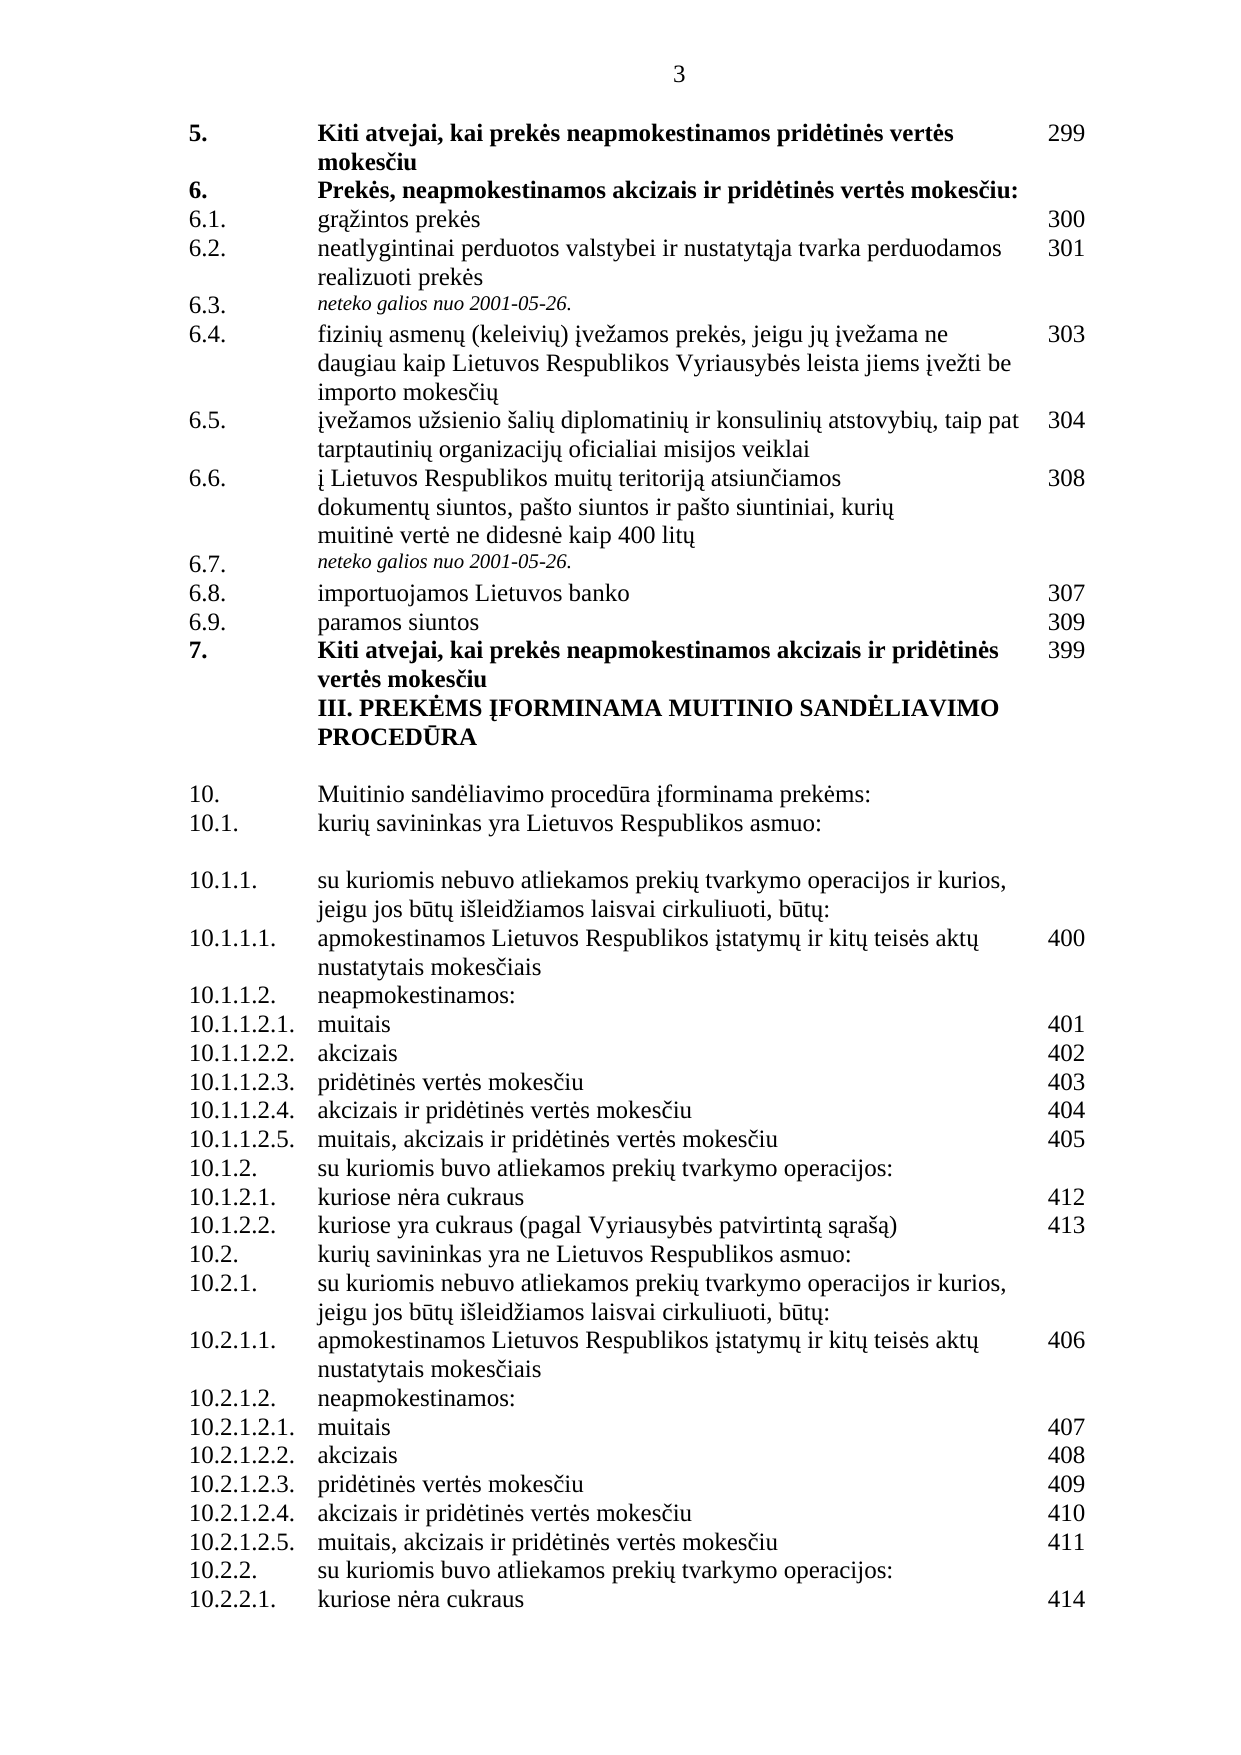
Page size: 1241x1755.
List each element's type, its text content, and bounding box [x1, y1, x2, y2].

table_cell [1036, 1268, 1181, 1326]
table_cell 10.1.2.2. [177, 1211, 306, 1239]
table_cell 409 [1036, 1469, 1181, 1498]
table_cell pridėtinės vertės mokesčiu [306, 1067, 1036, 1096]
table_cell 6.5. [177, 406, 306, 463]
table_cell kuriose yra cukraus (pagal Vyriausybės patvirtintą sąrašą) [306, 1211, 1036, 1239]
table_cell [1036, 779, 1181, 808]
table_cell 301 [1036, 233, 1181, 291]
table_cell 6.1. [177, 204, 306, 233]
table_cell 10.2.1.2.1. [177, 1412, 306, 1441]
table_cell 10.1.1.2.5. [177, 1124, 306, 1153]
table_cell su kuriomis nebuvo atliekamos prekių tvarkymo operacijos ir kurios, jeigu jos būtų išleidžiamos laisvai cirkuliuoti, būtų: [306, 866, 1036, 923]
table_cell [1036, 866, 1181, 923]
table_cell Prekės, neapmokestinamos akcizais ir pridėtinės vertės mokesčiu: [306, 176, 1036, 204]
table_cell akcizais [306, 1441, 1036, 1469]
table_cell 407 [1036, 1412, 1181, 1441]
table_cell akcizais [306, 1038, 1036, 1067]
table_cell 6.9. [177, 607, 306, 636]
table_cell pridėtinės vertės mokesčiu [306, 1469, 1036, 1498]
table_cell į Lietuvos Respublikos muitų teritoriją atsiunčiamos dokumentų siuntos, pašto siuntos ir pašto siuntiniai, kurių muitinė vertė ne didesnė kaip 400 litų [306, 463, 1036, 549]
table_cell Muitinio sandėliavimo procedūra įforminama prekėms: [306, 779, 1036, 808]
table_cell fizinių asmenų (keleivių) įvežamos prekės, jeigu jų įvežama ne daugiau kaip Lietuvos Respublikos Vyriausybės leista jiems įvežti be importo mokesčių [306, 319, 1036, 406]
table_cell su kuriomis buvo atliekamos prekių tvarkymo operacijos: [306, 1556, 1036, 1584]
table_cell 10.1.2. [177, 1153, 306, 1182]
table_cell 309 [1036, 607, 1181, 636]
table_cell muitais [306, 1412, 1036, 1441]
table_cell kurių savininkas yra ne Lietuvos Respublikos asmuo: [306, 1239, 1036, 1268]
table_cell akcizais ir pridėtinės vertės mokesčiu [306, 1498, 1036, 1527]
table_cell 10.1.1.1. [177, 923, 306, 981]
table_cell neapmokestinamos: [306, 981, 1036, 1009]
table_cell 10.1. [177, 808, 306, 866]
table_cell grąžintos prekės [306, 204, 1036, 233]
table_cell [177, 751, 306, 779]
table_cell muitais, akcizais ir pridėtinės vertės mokesčiu [306, 1527, 1036, 1556]
table_cell [1036, 1556, 1181, 1584]
table_cell akcizais ir pridėtinės vertės mokesčiu [306, 1096, 1036, 1124]
table_cell neteko galios nuo 2001-05-26. [306, 549, 1181, 578]
table_cell 10.1.1.2.1. [177, 1009, 306, 1038]
table_cell 410 [1036, 1498, 1181, 1527]
table_cell 10.2.2.1. [177, 1584, 306, 1613]
table_cell 411 [1036, 1527, 1181, 1556]
table_cell 10.2.1. [177, 1268, 306, 1326]
table_cell [1036, 1153, 1181, 1182]
table_cell 10.2.1.2.4. [177, 1498, 306, 1527]
table_cell 6.7. [177, 549, 306, 578]
table_cell 303 [1036, 319, 1181, 406]
table_cell 403 [1036, 1067, 1181, 1096]
table_cell 304 [1036, 406, 1181, 463]
table_cell 6.3. [177, 291, 306, 319]
table_cell [1036, 981, 1181, 1009]
table_cell [177, 693, 306, 751]
table_cell neapmokestinamos: [306, 1383, 1036, 1412]
table_cell [1036, 693, 1181, 751]
table_cell 10.1.1.2. [177, 981, 306, 1009]
table_cell su kuriomis nebuvo atliekamos prekių tvarkymo operacijos ir kurios, jeigu jos būtų išleidžiamos laisvai cirkuliuoti, būtų: [306, 1268, 1036, 1326]
table_cell kuriose nėra cukraus [306, 1584, 1036, 1613]
table_cell 5. [177, 118, 306, 176]
table_cell 6.4. [177, 319, 306, 406]
table_cell kurių savininkas yra Lietuvos Respublikos asmuo: [306, 808, 1036, 866]
table_cell 10.2.1.2.3. [177, 1469, 306, 1498]
table_cell 6.6. [177, 463, 306, 549]
table_cell 10. [177, 779, 306, 808]
table_cell 413 [1036, 1211, 1181, 1239]
table_cell 10.2.1.2. [177, 1383, 306, 1412]
table_cell 300 [1036, 204, 1181, 233]
table_cell 7. [177, 636, 306, 693]
table_cell [1036, 751, 1181, 779]
table_cell su kuriomis buvo atliekamos prekių tvarkymo operacijos: [306, 1153, 1036, 1182]
table_cell įvežamos užsienio šalių diplomatinių ir konsulinių atstovybių, taip pat tarptautinių organizacijų oficialiai misijos veiklai [306, 406, 1036, 463]
table_cell neatlygintinai perduotos valstybei ir nustatytąja tvarka perduodamos realizuoti prekės [306, 233, 1036, 291]
table_cell 404 [1036, 1096, 1181, 1124]
table_cell 10.1.1.2.2. [177, 1038, 306, 1067]
table_cell 10.2. [177, 1239, 306, 1268]
table_cell 405 [1036, 1124, 1181, 1153]
table_cell 6. [177, 176, 306, 204]
table_cell muitais, akcizais ir pridėtinės vertės mokesčiu [306, 1124, 1036, 1153]
table_cell 401 [1036, 1009, 1181, 1038]
table_cell 406 [1036, 1326, 1181, 1383]
table_cell 10.2.2. [177, 1556, 306, 1584]
table_cell [1036, 1239, 1181, 1268]
table_cell [1036, 808, 1181, 866]
table_cell 299 [1036, 118, 1181, 176]
table_cell kuriose nėra cukraus [306, 1182, 1036, 1211]
table_cell apmokestinamos Lietuvos Respublikos įstatymų ir kitų teisės aktų nustatytais mokesčiais [306, 923, 1036, 981]
table_cell 10.1.2.1. [177, 1182, 306, 1211]
table_cell 10.1.1. [177, 866, 306, 923]
table_cell apmokestinamos Lietuvos Respublikos įstatymų ir kitų teisės aktų nustatytais mokesčiais [306, 1326, 1036, 1383]
table_cell 414 [1036, 1584, 1181, 1613]
table_cell 10.1.1.2.3. [177, 1067, 306, 1096]
table_cell 308 [1036, 463, 1181, 549]
table_cell neteko galios nuo 2001-05-26. [306, 291, 1181, 319]
table_cell Kiti atvejai, kai prekės neapmokestinamos pridėtinės vertės mokesčiu [306, 118, 1036, 176]
table_cell III. PREKĖMS ĮFORMINAMA MUITINIO SANDĖLIAVIMO PROCEDŪRA [306, 693, 1036, 751]
table_cell Kiti atvejai, kai prekės neapmokestinamos akcizais ir pridėtinės vertės mokesčiu [306, 636, 1036, 693]
table_cell 10.1.1.2.4. [177, 1096, 306, 1124]
table_cell 10.2.1.2.2. [177, 1441, 306, 1469]
table_cell [306, 751, 1036, 779]
table_cell 408 [1036, 1441, 1181, 1469]
table_cell 10.2.1.1. [177, 1326, 306, 1383]
table_cell 10.2.1.2.5. [177, 1527, 306, 1556]
table_cell 6.8. [177, 578, 306, 607]
table_cell muitais [306, 1009, 1036, 1038]
table_cell 399 [1036, 636, 1181, 693]
table_cell 402 [1036, 1038, 1181, 1067]
table_cell [1036, 176, 1181, 204]
table_cell 307 [1036, 578, 1181, 607]
table_cell 412 [1036, 1182, 1181, 1211]
table_cell 400 [1036, 923, 1181, 981]
table_cell [1036, 1383, 1181, 1412]
table_cell 6.2. [177, 233, 306, 291]
table_cell paramos siuntos [306, 607, 1036, 636]
table_cell importuojamos Lietuvos banko [306, 578, 1036, 607]
